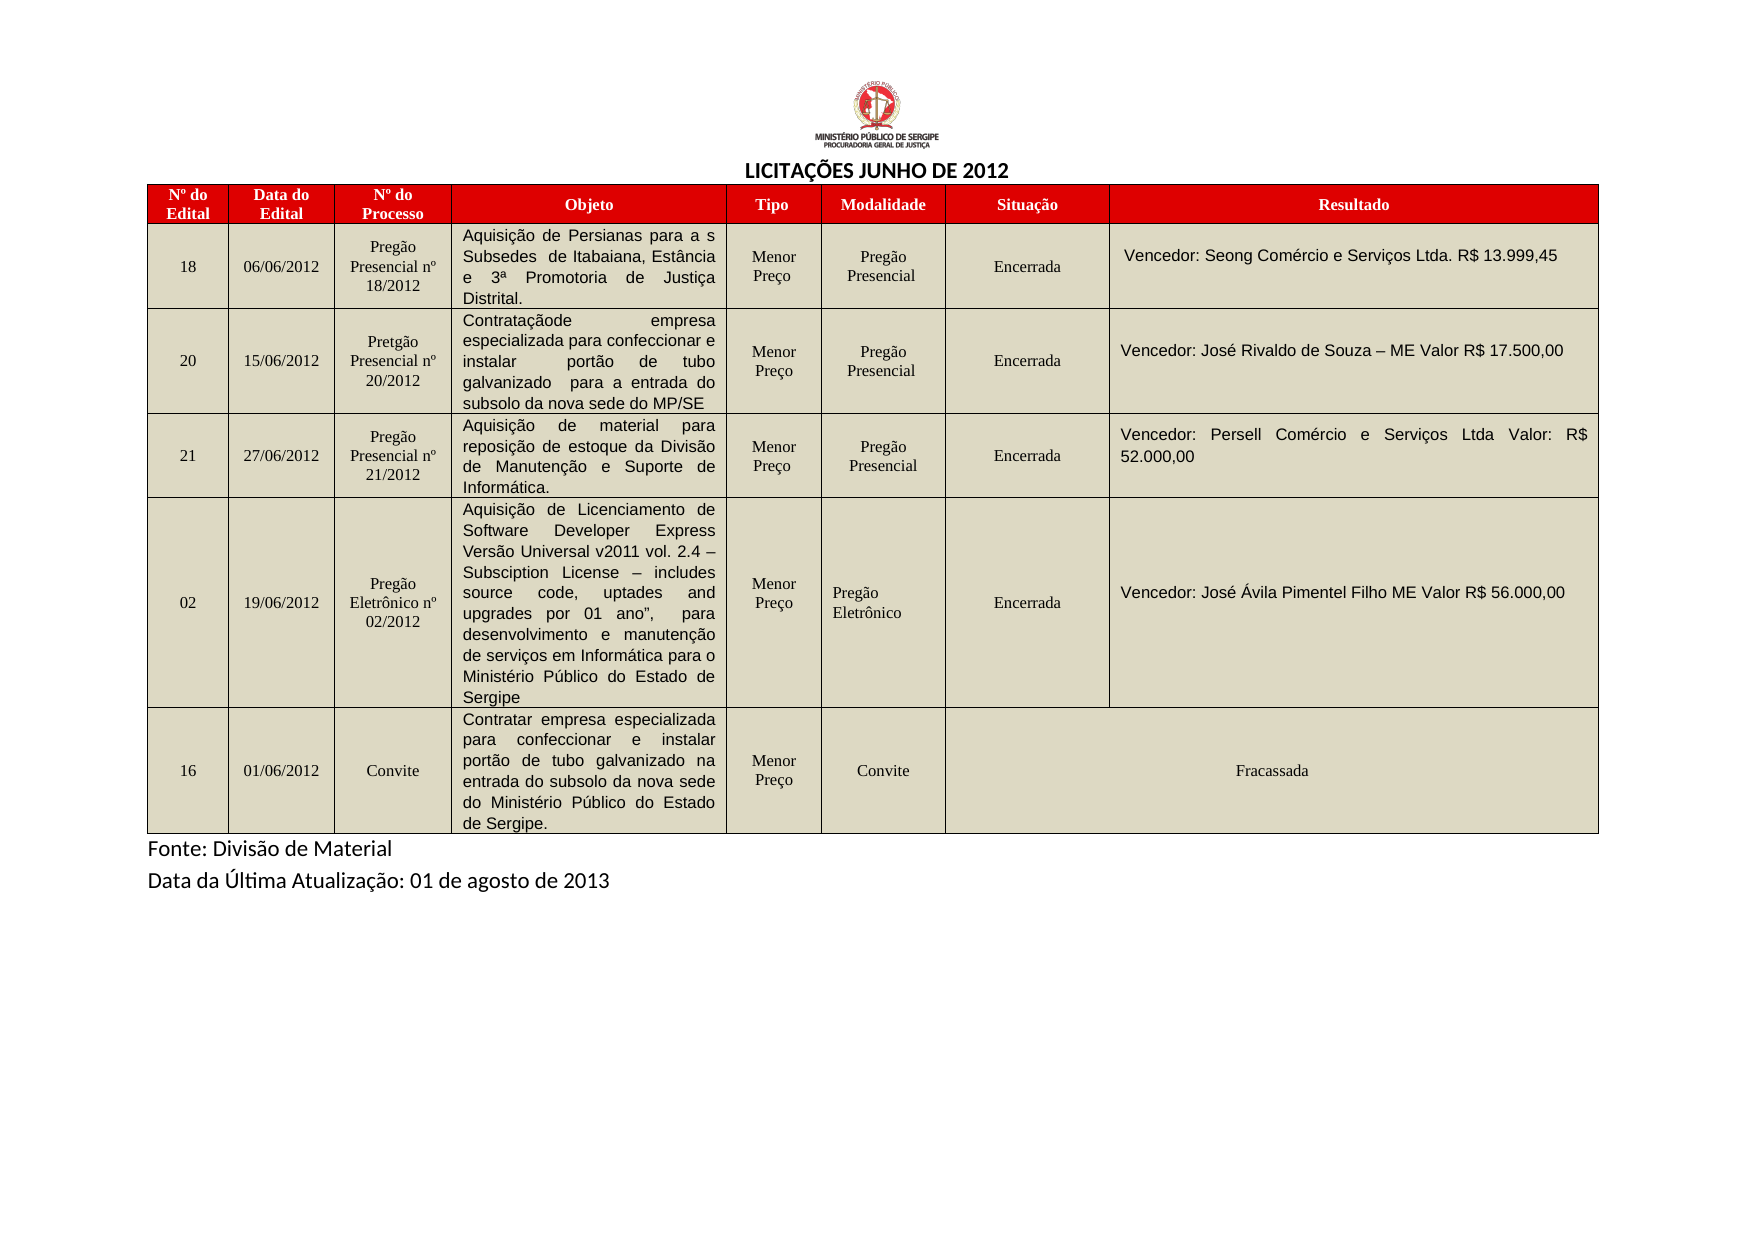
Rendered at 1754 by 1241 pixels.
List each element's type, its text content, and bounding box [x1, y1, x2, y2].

table_header Objeto [452, 185, 726, 223]
table_cell Menor Preço [727, 224, 821, 308]
table_cell Contrataçãode empresa especializada para confeccionar e instalar portão de tubo galvanizado para a entrada do subsolo da nova sede do MP/SE [452, 309, 726, 413]
table_cell Pregão Presencial nº 21/2012 [335, 414, 451, 497]
table_cell Menor Preço [727, 414, 821, 497]
table_cell Encerrada [946, 414, 1109, 497]
table_cell Pregão Presencial nº 18/2012 [335, 224, 451, 308]
table_cell Vencedor: José Rivaldo de Souza – ME Valor R$ 17.500,00 [1110, 309, 1598, 413]
table_cell 01/06/2012 [229, 708, 334, 833]
table_cell Pregão Eletrônico [822, 498, 945, 707]
table_header Tipo [727, 185, 821, 223]
table_cell Vencedor: Seong Comércio e Serviços Ltda. R$ 13.999,45 [1110, 224, 1598, 308]
table_cell 15/06/2012 [229, 309, 334, 413]
table_cell Menor Preço [727, 309, 821, 413]
table_header Modalidade [822, 185, 945, 223]
table_cell 27/06/2012 [229, 414, 334, 497]
table_cell Aquisição de Licenciamento de Software Developer Express Versão Universal v2011 vol. 2.4 – Subsciption License – includes source code, uptades and upgrades por 01 ano”, para desenvolvimento e manutenção de serviços em Informática para o Ministério Público do Estado de Sergipe [452, 498, 726, 707]
table_cell 18 [148, 224, 228, 308]
table_cell Encerrada [946, 224, 1109, 308]
picture [815, 81, 939, 149]
table_cell 20 [148, 309, 228, 413]
text Fonte: Divisão de Material Data da Última Atualização: 01 de agosto de 2013 [148, 834, 1606, 894]
table_cell 16 [148, 708, 228, 833]
table_cell 21 [148, 414, 228, 497]
table_cell Pregão Presencial [822, 414, 945, 497]
table_cell Encerrada [946, 498, 1109, 707]
table_cell Pretgão Presencial nº 20/2012 [335, 309, 451, 413]
table_cell Fracassada [946, 708, 1598, 833]
table_cell Menor Preço [727, 708, 821, 833]
table_cell Pregão Presencial [822, 309, 945, 413]
table_cell Pregão Eletrônico nº 02/2012 [335, 498, 451, 707]
table_cell Contratar empresa especializada para confeccionar e instalar portão de tubo galvanizado na entrada do subsolo da nova sede do Ministério Público do Estado de Sergipe. [452, 708, 726, 833]
table_cell Vencedor: Persell Comércio e Serviços Ltda Valor: R$ 52.000,00 [1110, 414, 1598, 497]
table_cell Pregão Presencial [822, 224, 945, 308]
table_cell Convite [822, 708, 945, 833]
table_header Resultado [1110, 185, 1598, 223]
table_header Nº do Processo [335, 185, 451, 223]
table_header Data do Edital [229, 185, 334, 223]
table_cell Menor Preço [727, 498, 821, 707]
table_cell 02 [148, 498, 228, 707]
table_header Situação [946, 185, 1109, 223]
table_cell Aquisição de material para reposição de estoque da Divisão de Manutenção e Suporte de Informática. [452, 414, 726, 497]
table_cell 19/06/2012 [229, 498, 334, 707]
table_header Nº do Edital [148, 185, 228, 223]
table_cell Vencedor: José Ávila Pimentel Filho ME Valor R$ 56.000,00 [1110, 498, 1598, 707]
table_cell 06/06/2012 [229, 224, 334, 308]
table_cell Aquisição de Persianas para a s Subsedes de Itabaiana, Estância e 3ª Promotoria de Justiça Distrital. [452, 224, 726, 308]
table_cell Convite [335, 708, 451, 833]
table_cell Encerrada [946, 309, 1109, 413]
